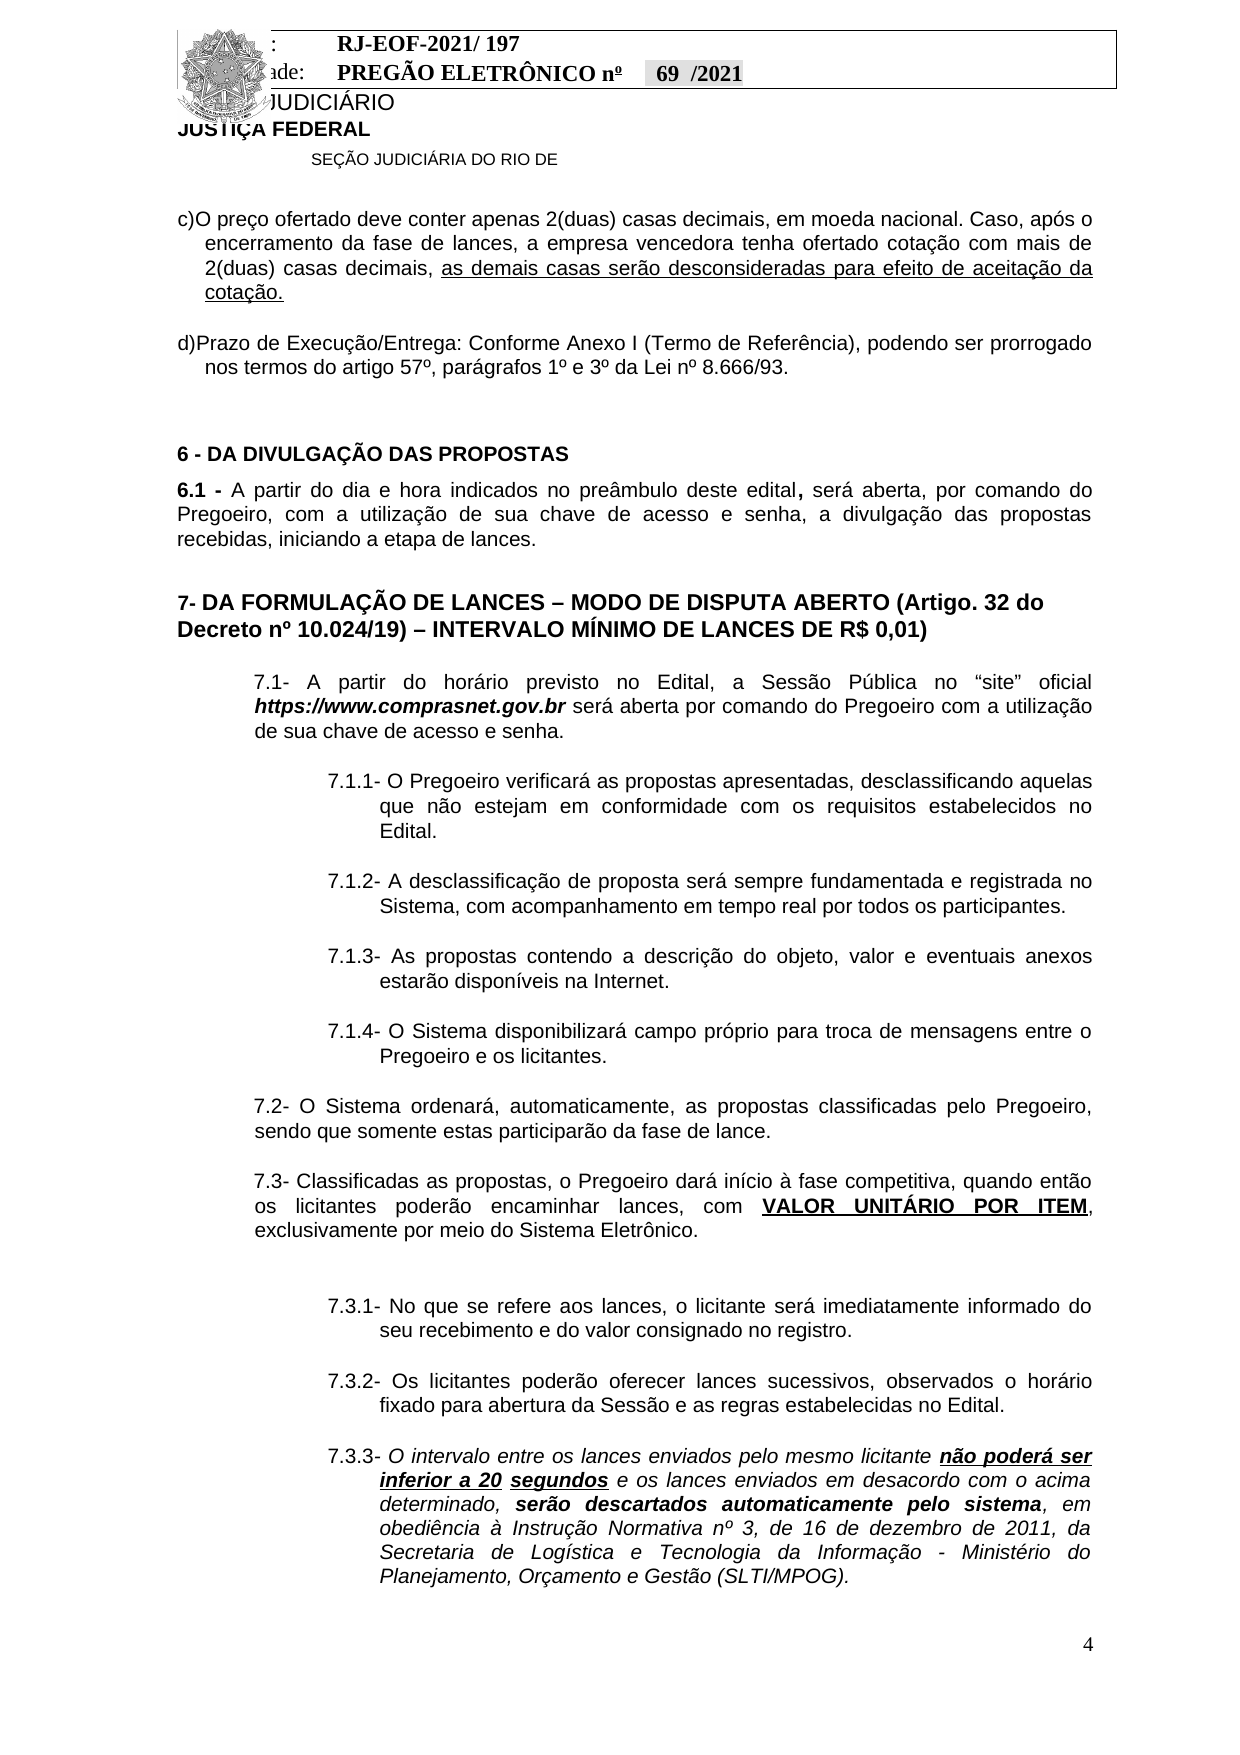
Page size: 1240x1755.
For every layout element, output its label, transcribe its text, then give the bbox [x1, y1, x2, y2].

list - O Sistema disponibilizará campo próprio para troca de mensagens entre o Pregoeiro e os licitantes. [125, 1019, 1093, 1067]
list - A desclassificação de proposta será sempre fundamentada e registrada no Sistema, com acompanhamento em tempo real por todos os participantes. [125, 869, 1093, 917]
list - Classificadas as propostas, o Pregoeiro dará início à fase competitiva, quando então os licitantes poderão encaminhar lances, com VALOR UNITÁRIO POR ITEM, exclusivamente por meio do Sistema Eletrônico. [177, 1169, 1093, 1242]
text Decreto nº 10.024/19) – INTERVALO MÍNIMO DE LANCES DE R$ 0,01) [177, 616, 1093, 643]
list - DA FORMULAÇÃO DE LANCES – MODO DE DISPUTA ABERTO (Artigo. 32 do [156, 588, 1093, 615]
subtitle 6 - DA DIVULGAÇÃO DAS PROPOSTAS [177, 442, 1093, 466]
list O preço ofertado deve conter apenas 2(duas) casas decimais, em moeda nacional. Caso, após o encerramento da fase de lances, a empresa vencedora tenha ofertado cotação com mais de 2(duas) casas decimais, as demais casas serão desconsideradas para efeito de aceitação da cotação. [150, 206, 1093, 304]
list - O Sistema ordenará, automaticamente, as propostas classificadas pelo Pregoeiro, sendo que somente estas participarão da fase de lance. [177, 1094, 1093, 1142]
list - As propostas contendo a descrição do objeto, valor e eventuais anexos estarão disponíveis na Internet. [125, 944, 1093, 992]
list - Os licitantes poderão oferecer lances sucessivos, observados o horário fixado para abertura da Sessão e as regras estabelecidas no Edital. [125, 1369, 1093, 1417]
list Prazo de Execução/Entrega: Conforme Anexo I (Termo de Referência), podendo ser prorrogado nos termos do artigo 57º, parágrafos 1º e 3º da Lei nº 8.666/93. [150, 331, 1093, 379]
list - O Pregoeiro verificará as propostas apresentadas, desclassificando aquelas que não estejam em conformidade com os requisitos estabelecidos no Edital. [125, 769, 1093, 842]
list - O intervalo entre os lances enviados pelo mesmo licitante não poderá ser inferior a 20 segundos e os lances enviados em desacordo com o acima determinado, serão descartados automaticamente pelo sistema, em obediência à Instrução Normativa nº 3, de 16 de dezembro de 2011, da Secretaria de Logística e Tecnologia da Informação - Ministério do Planejamento, Orçamento e Gestão (SLTI/MPOG). [125, 1444, 1093, 1587]
list - A partir do horário previsto no Edital, a Sessão Pública no “site” oficial https://www.comprasnet.gov.br será aberta por comando do Pregoeiro com a utilização de sua chave de acesso e senha. [177, 670, 1093, 743]
text 6.1 - A partir do dia e hora indicados no preâmbulo deste edital, será aberta, por comando do Pregoeiro, com a utilização de sua chave de acesso e senha, a divulgação das propostas recebidas, iniciando a etapa de lances. [177, 478, 1093, 551]
list - No que se refere aos lances, o licitante será imediatamente informado do seu recebimento e do valor consignado no registro. [125, 1294, 1093, 1342]
